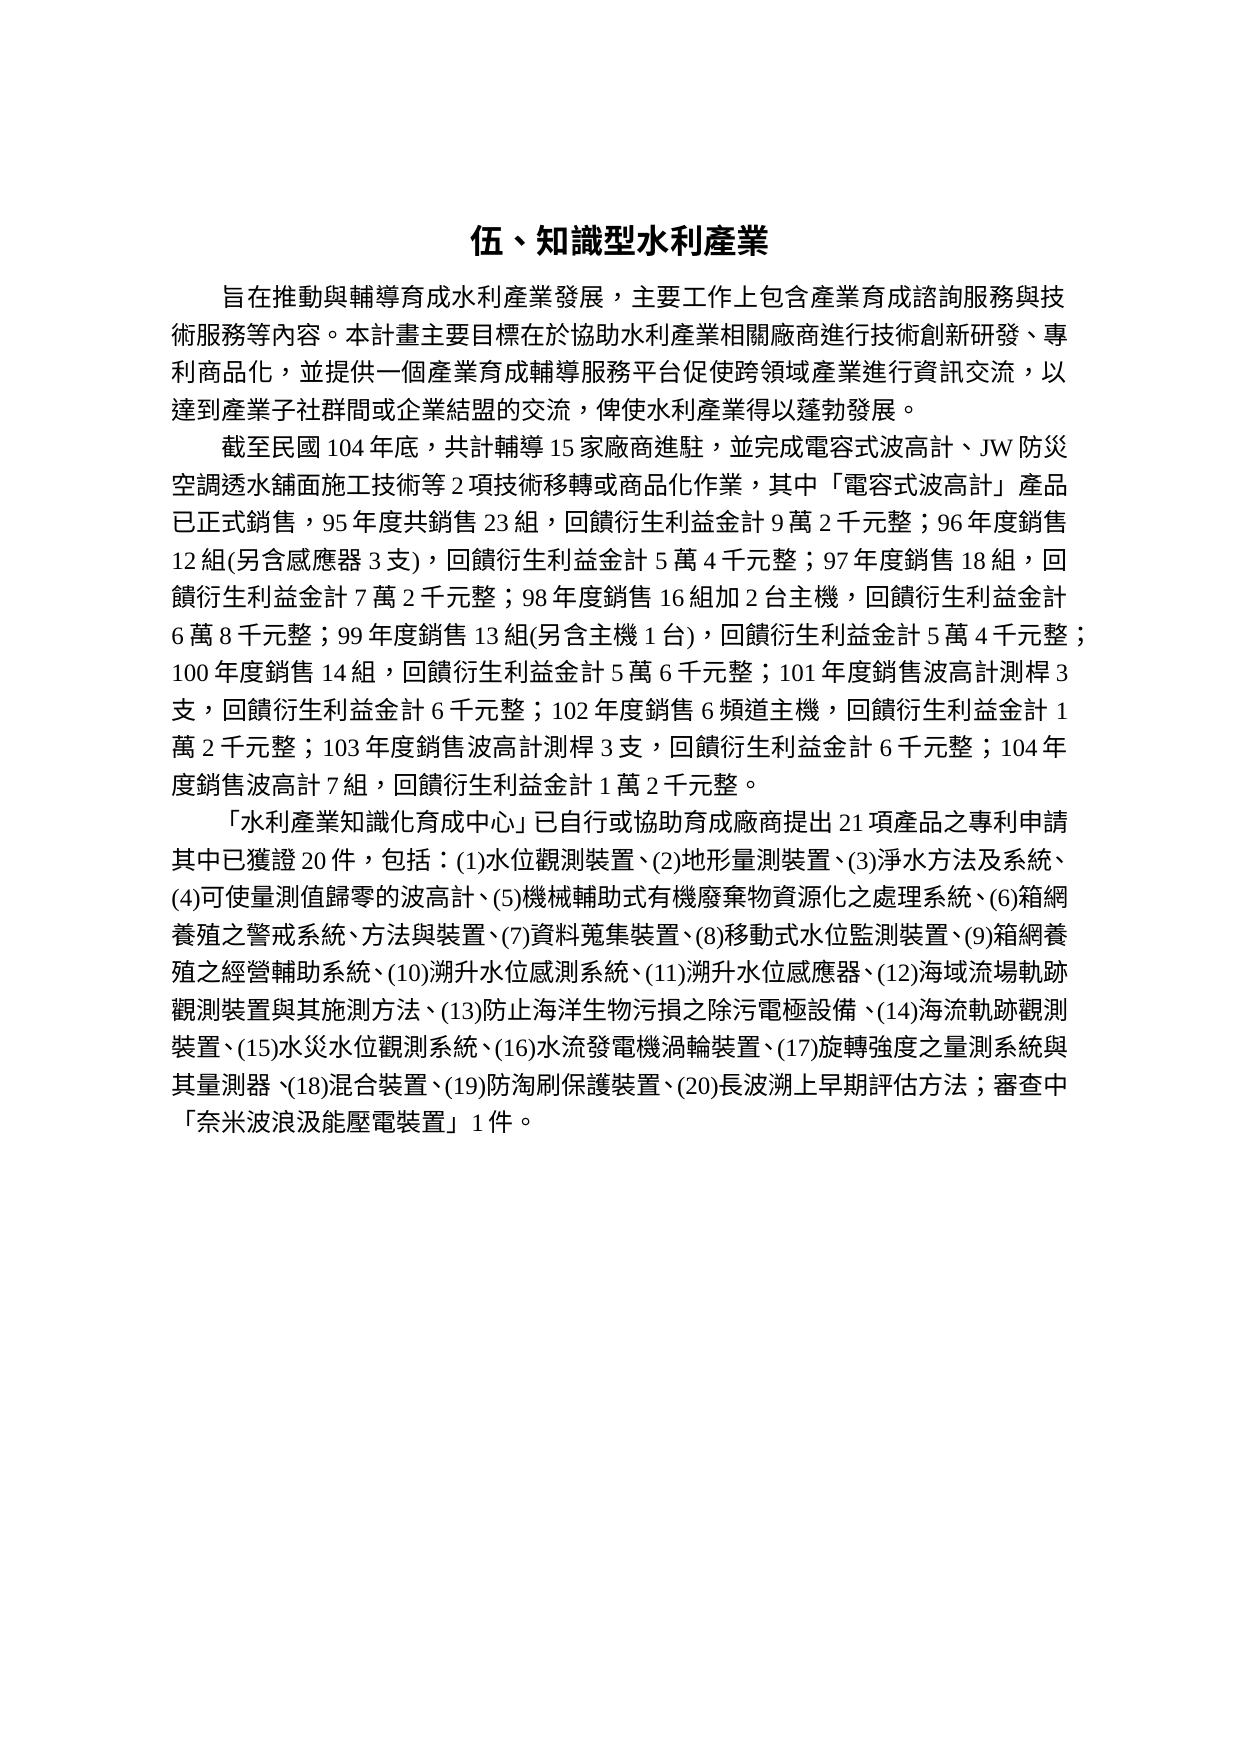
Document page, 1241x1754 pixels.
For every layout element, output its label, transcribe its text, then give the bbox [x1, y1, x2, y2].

text 截至民國104年底，共計輔導15家廠商進駐，並完成電容式波高計、JW防災空調透水舖面施工技術等2項技術移轉或商品化作業，其中「電容式波高計」產品已正式銷售，95年度共銷售23組，回饋衍生利益金計9萬2千元整；96年度銷售12組(另含感應器3支)，回饋衍生利益金計5萬4千元整；97年度銷售18組，回饋衍生利益金計7萬2千元整；98年度銷售16組加2台主機，回饋衍生利益金計6萬8千元整；99年度銷售13組(另含主機1台)，回饋衍生利益金計5萬4千元整；100年度銷售14組，回饋衍生利益金計5萬6千元整；101年度銷售波高計測桿3支，回饋衍生利益金計6千元整；102年度銷售6頻道主機，回饋衍生利益金計1萬2千元整；103年度銷售波高計測桿3支，回饋衍生利益金計6千元整；104年度銷售波高計7組，回饋衍生利益金計1萬2千元整。 [171, 427, 1068, 802]
text 旨在推動與輔導育成水利產業發展，主要工作上包含產業育成諮詢服務與技術服務等內容。本計畫主要目標在於協助水利產業相關廠商進行技術創新研發、專利商品化，並提供一個產業育成輔導服務平台促使跨領域產業進行資訊交流，以達到產業子社群間或企業結盟的交流，俾使水利產業得以蓬勃發展。 [171, 277, 1068, 427]
text 「水利產業知識化育成中心」已自行或協助育成廠商提出21項產品之專利申請，其中已獲證20件，包括：(1)水位觀測裝置、(2)地形量測裝置、(3)淨水方法及系統、(4)可使量測值歸零的波高計、(5)機械輔助式有機廢棄物資源化之處理系統、(6)箱網養殖之警戒系統、方法與裝置、(7)資料蒐集裝置、(8)移動式水位監測裝置、(9)箱網養殖之經營輔助系統、(10)溯升水位感測系統、(11)溯升水位感應器、(12)海域流場軌跡觀測裝置與其施測方法、(13)防止海洋生物污損之除污電極設備、(14)海流軌跡觀測裝置、(15)水災水位觀測系統、(16)水流發電機渦輪裝置、(17)旋轉強度之量測系統與其量測器、(18)混合裝置、(19)防淘刷保護裝置、(20)長波溯上早期評估方法；審查中「奈米波浪汲能壓電裝置」1件。 [171, 802, 1068, 1139]
text 伍、知識型水利產業 [171, 202, 1068, 277]
